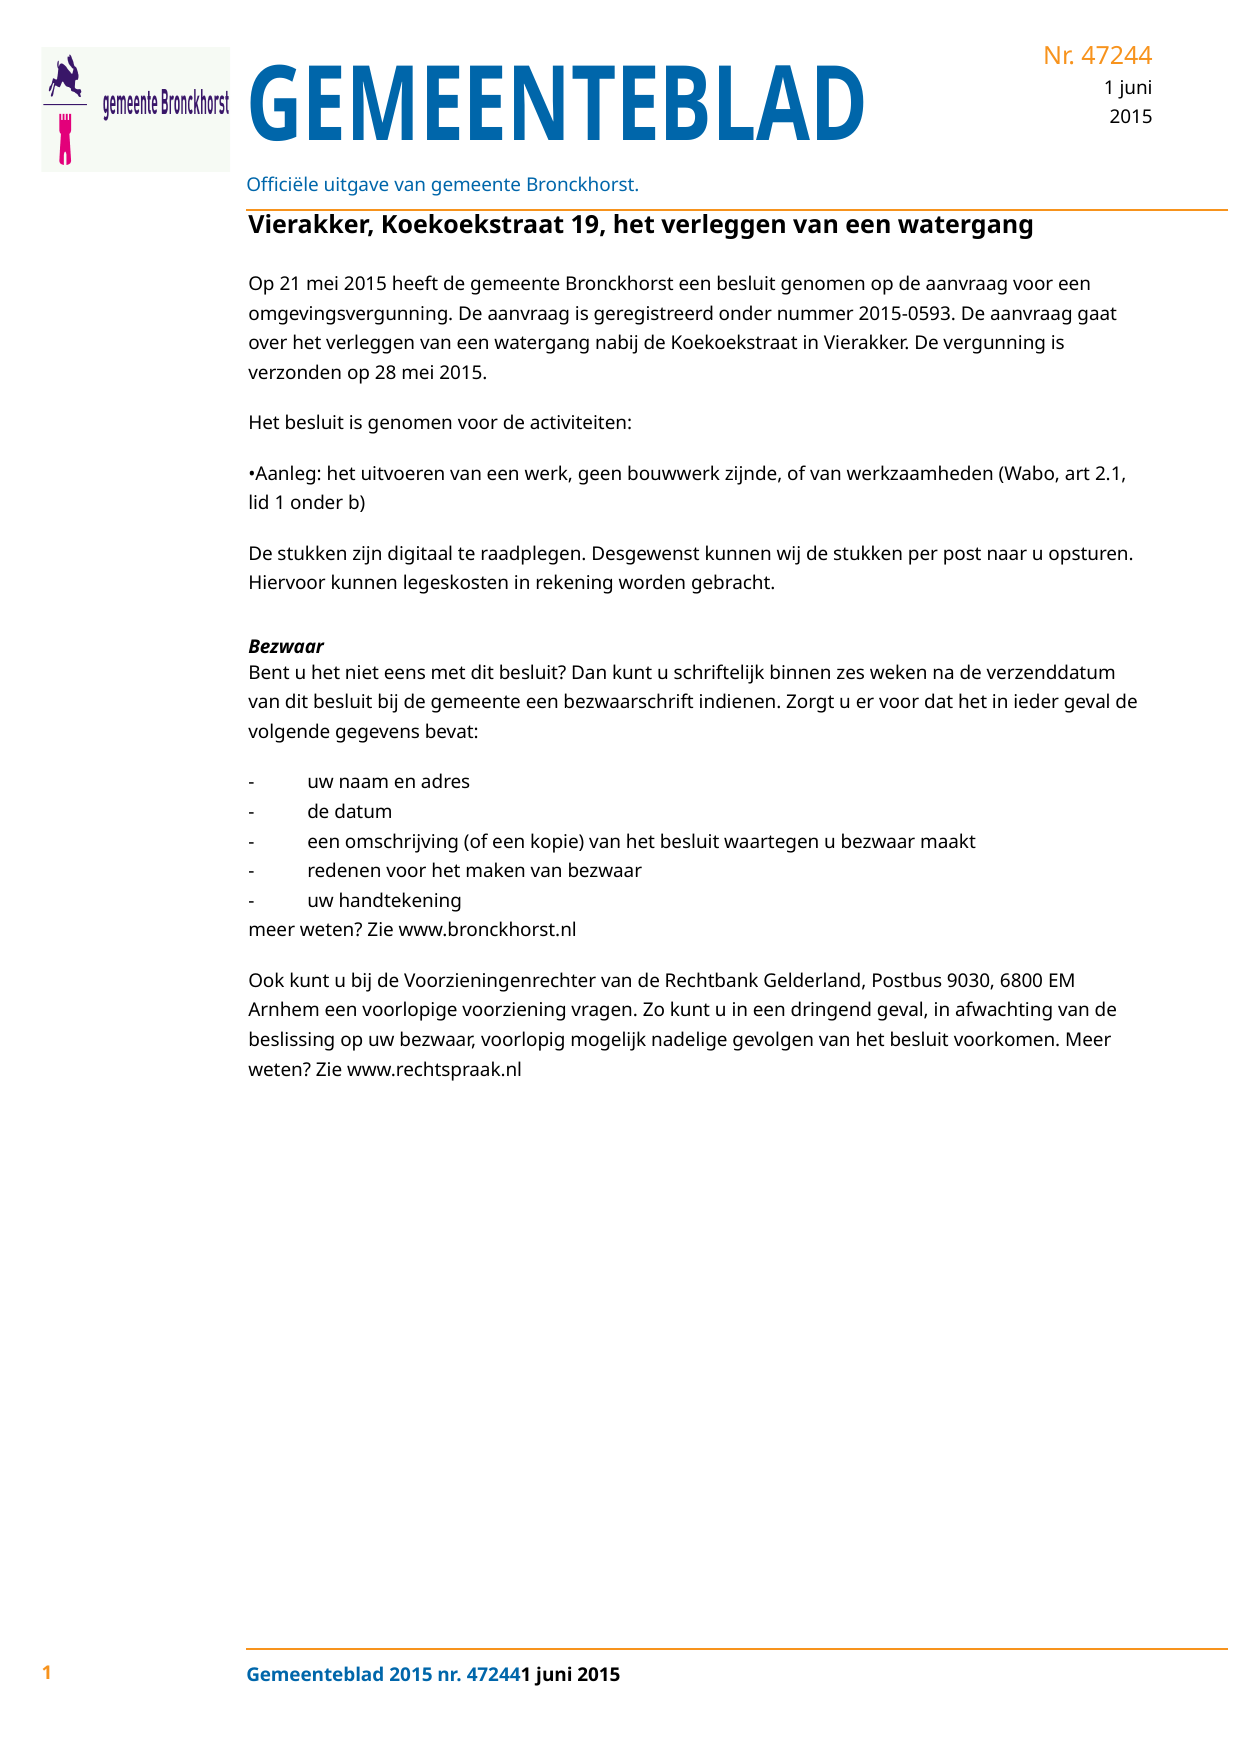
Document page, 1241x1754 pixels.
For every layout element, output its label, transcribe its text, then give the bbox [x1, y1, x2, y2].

list redenen voor het maken van bezwaar [248, 857, 1152, 883]
picture [41, 47, 231, 172]
text De stukken zijn digitaal te raadplegen. Desgewenst kunnen wij de stukken per post naar u opsturen. Hiervoor kunnen legeskosten in rekening worden gebracht. [248, 540, 1152, 595]
text Op 21 mei 2015 heeft de gemeente Bronckhorst een besluit genomen op de aanvraag voor een omgevingsvergunning. De aanvraag is geregistreerd onder nummer 2015-0593. De aanvraag gaat over het verleggen van een watergang nabij de Koekoekstraat in Vierakker. De vergunning is verzonden op 28 mei 2015. [248, 270, 1152, 385]
text meer weten? Zie www.bronckhorst.nl [248, 917, 1152, 942]
list een omschrijving (of een kopie) van het besluit waartegen u bezwaar maakt [248, 828, 1152, 854]
text Het besluit is genomen voor de activiteiten: [248, 409, 1152, 435]
list uw naam en adres [248, 769, 1152, 794]
text Bent u het niet eens met dit besluit? Dan kunt u schriftelijk binnen zes weken na de verzenddatum van dit besluit bij de gemeente een bezwaarschrift indienen. Zorgt u er voor dat het in ieder geval de volgende gegevens bevat: [248, 659, 1152, 744]
text Bezwaar [248, 633, 1152, 659]
list de datum [248, 798, 1152, 824]
text Ook kunt u bij de Voorzieningenrechter van de Rechtbank Gelderland, Postbus 9030, 6800 EM Arnhem een voorlopige voorziening vragen. Zo kunt u in een dringend geval, in afwachting van de beslissing op uw bezwaar, voorlopig mogelijk nadelige gevolgen van het besluit voorkomen. Meer weten? Zie www.rechtspraak.nl [248, 967, 1152, 1082]
list uw handtekening [248, 887, 1152, 913]
text •Aanleg: het uitvoeren van een werk, geen bouwwerk zijnde, of van werkzaamheden (Wabo, art 2.1, lid 1 onder b) [248, 460, 1152, 515]
text Vierakker, Koekoekstraat 19, het verleggen van een watergang [248, 211, 1152, 241]
